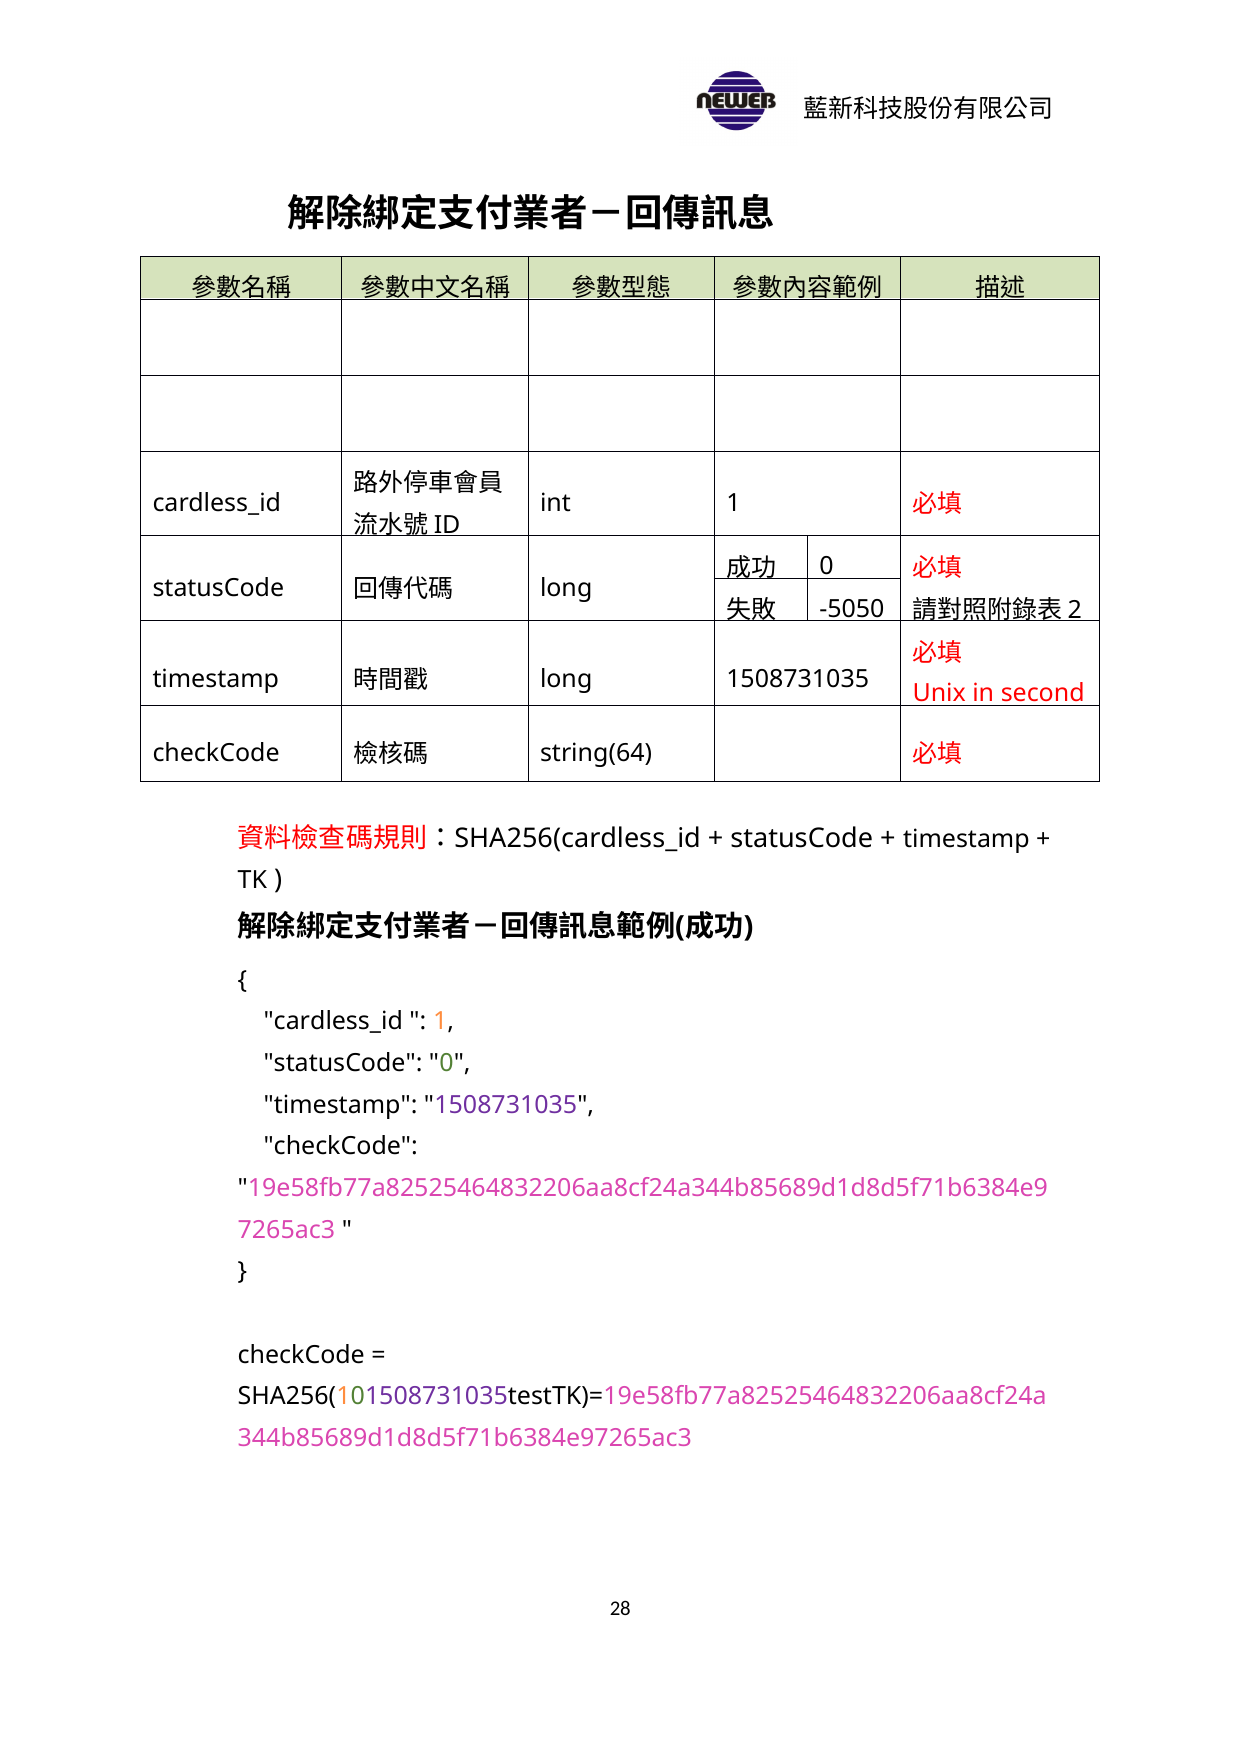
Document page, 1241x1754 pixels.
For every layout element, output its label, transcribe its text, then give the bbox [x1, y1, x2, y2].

text "cardless_id ": 1, [237, 991, 1053, 1032]
table_cell [901, 376, 1099, 451]
table_cell 1508731035 [715, 621, 900, 705]
table_cell 檢核碼 [342, 706, 528, 781]
table_header 參數型態 [529, 257, 714, 298]
subtitle 解除綁定支付業者－回傳訊息 [287, 183, 1053, 237]
table_cell [715, 706, 900, 781]
table_cell 路外停車會員流水號ID [342, 452, 528, 535]
table_cell 成功 [715, 536, 807, 578]
table_cell string(64) [529, 706, 714, 781]
table_cell [342, 376, 528, 451]
table_cell 1 [715, 452, 900, 535]
table_header 參數名稱 [141, 257, 341, 298]
table_cell long [529, 536, 714, 620]
text { [237, 949, 1053, 991]
table_cell int [529, 452, 714, 535]
text checkCode = SHA256(101508731035testTK)=19e58fb77a82525464832206aa8cf24a344b85689d1d8d5f71b6384e97265ac3 [237, 1324, 1053, 1449]
table_cell [141, 300, 341, 374]
table_cell 回傳代碼 [342, 536, 528, 620]
table_cell cardless_id [141, 452, 341, 535]
table_cell [715, 300, 900, 374]
table_cell statusCode [141, 536, 341, 620]
table_cell 必填 請對照附錄表2 [901, 536, 1099, 620]
table_cell [342, 300, 528, 374]
text } [237, 1241, 1053, 1282]
table_cell [529, 376, 714, 451]
table_cell timestamp [141, 621, 341, 705]
table_cell [529, 300, 714, 374]
text 資料檢查碼規則：SHA256(cardless_id + statusCode + timestamp + TK ) [237, 807, 1053, 890]
table_cell [141, 376, 341, 451]
subtitle 解除綁定支付業者－回傳訊息範例(成功) [237, 903, 1053, 945]
table_header 參數中文名稱 [342, 257, 528, 298]
table_cell checkCode [141, 706, 341, 781]
text "checkCode": "19e58fb77a82525464832206aa8cf24a344b85689d1d8d5f71b6384e97265ac3 " [237, 1116, 1053, 1241]
table_cell 必填 [901, 452, 1099, 535]
table_cell 必填 [901, 706, 1099, 781]
table_cell [901, 300, 1099, 374]
table_cell long [529, 621, 714, 705]
table_cell -5050 [808, 579, 900, 620]
table_cell 失敗 [715, 579, 807, 620]
text "timestamp": "1508731035", [237, 1074, 1053, 1116]
table_header 參數內容範例 [715, 257, 900, 298]
table_cell 時間戳 [342, 621, 528, 705]
picture [678, 57, 799, 146]
table_cell [715, 376, 900, 451]
table_cell 0 [808, 536, 900, 578]
table_header 描述 [901, 257, 1099, 298]
table_cell 必填 Unix in second [901, 621, 1099, 705]
